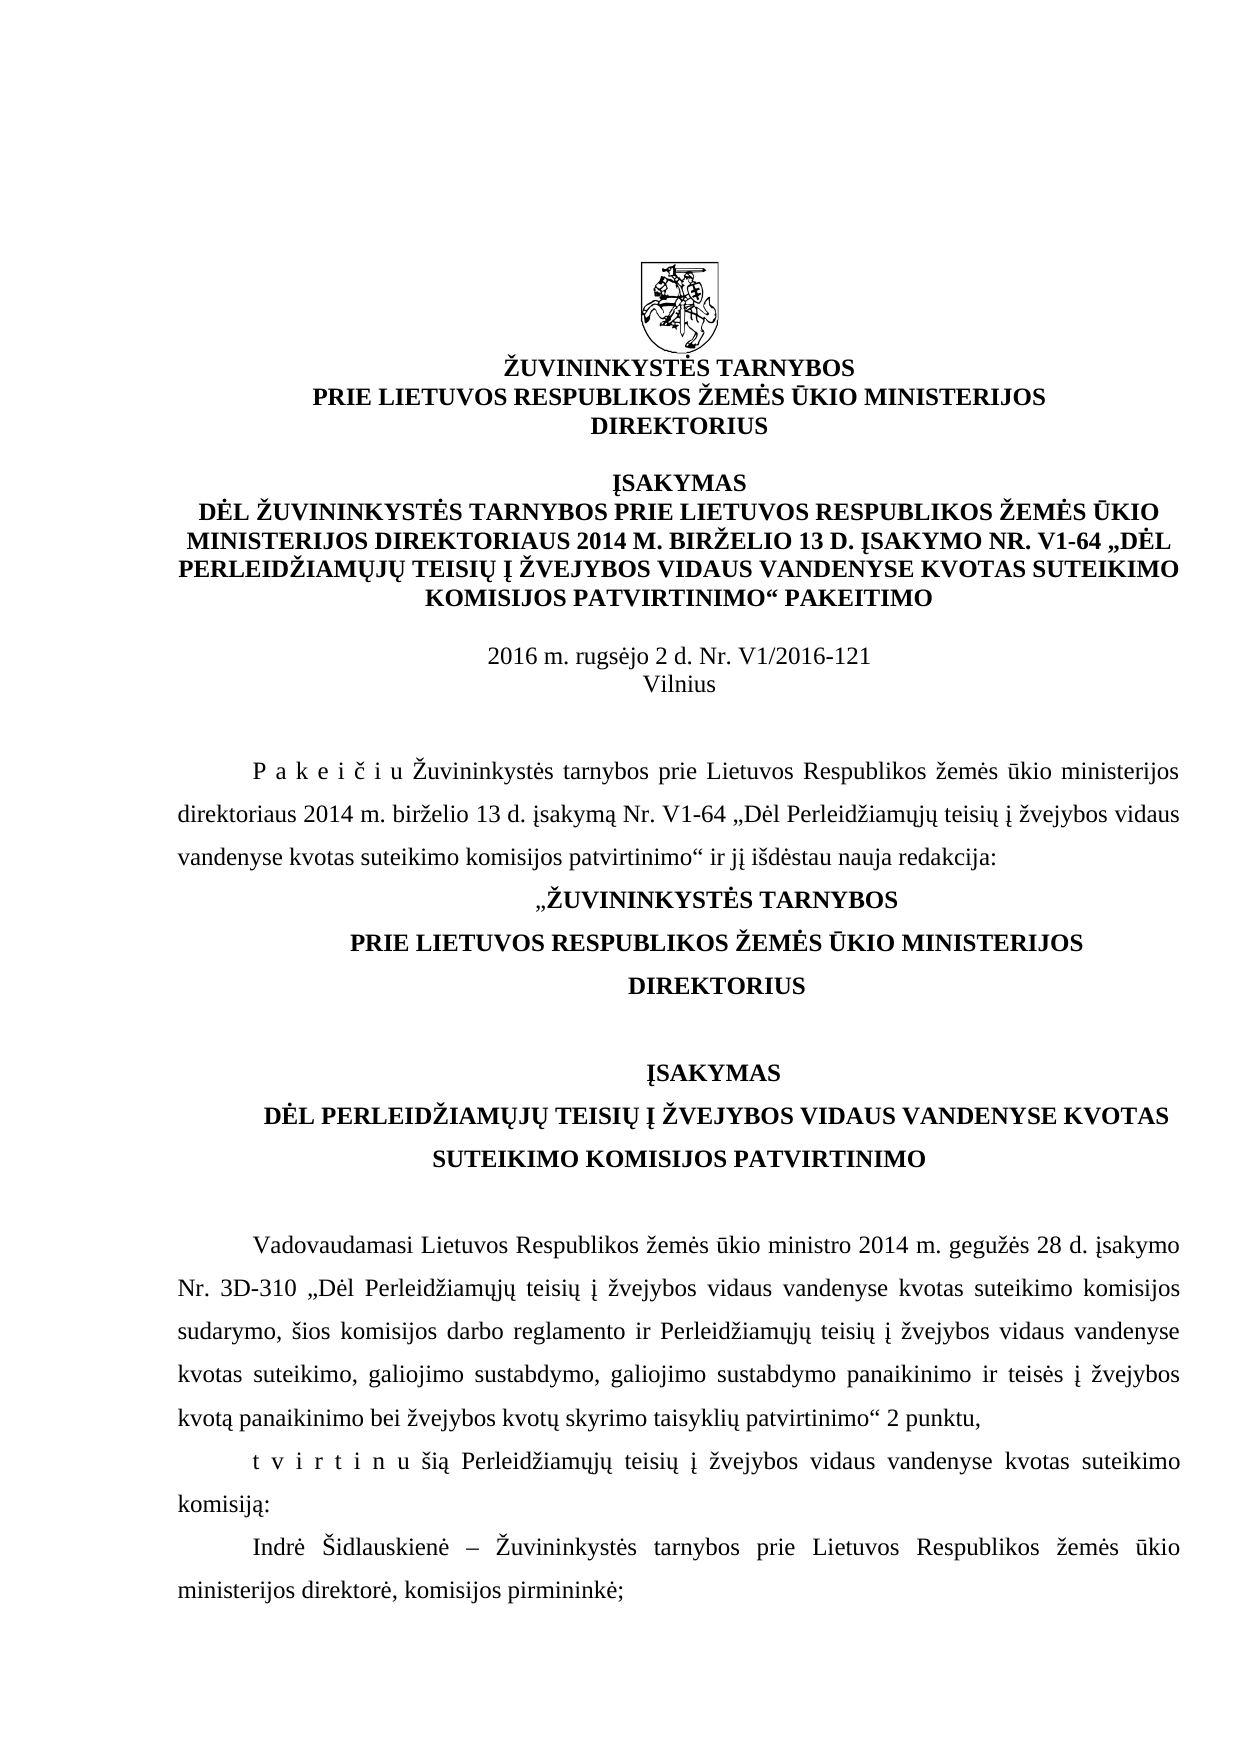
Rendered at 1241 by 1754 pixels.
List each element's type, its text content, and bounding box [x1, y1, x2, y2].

text ĮSAKYMAS [177, 1058, 1181, 1086]
text „ŽUVININKYSTĖS TARNYBOS [177, 885, 1181, 914]
text PRIE LIETUVOS RESPUBLIKOS ŽEMĖS ŪKIO MINISTERIJOS [177, 928, 1181, 957]
text t v i r t i n u šią Perleidžiamųjų teisių į žvejybos vidaus vandenyse kvotas suteikimo komisiją: [177, 1446, 1181, 1518]
text DĖL ŽUVININKYSTĖS TARNYBOS PRIE LIETUVOS RESPUBLIKOS ŽEMĖS ŪKIO MINISTERIJOS DIREKTORIAUS 2014 M. BIRŽELIO 13 D. ĮSAKYMO NR. V1-64 „DĖL PERLEIDŽIAMŲJŲ TEISIŲ Į ŽVEJYBOS VIDAUS VANDENYSE KVOTAS SUTEIKIMO KOMISIJOS PATVIRTINIMO“ PAKEITIMO [177, 497, 1181, 612]
text P a k e i č i u Žuvininkystės tarnybos prie Lietuvos Respublikos žemės ūkio ministerijos direktoriaus 2014 m. birželio 13 d. įsakymą Nr. V1-64 „Dėl Perleidžiamųjų teisių į žvejybos vidaus vandenyse kvotas suteikimo komisijos patvirtinimo“ ir jį išdėstau nauja redakcija: [177, 756, 1181, 871]
text 2016 m. rugsėjo 2 d. Nr. V1/2016-121 [177, 641, 1181, 669]
text DIREKTORIUS [177, 411, 1181, 439]
text Vadovaudamasi Lietuvos Respublikos žemės ūkio ministro 2014 m. gegužės 28 d. įsakymo Nr. 3D-310 „Dėl Perleidžiamųjų teisių į žvejybos vidaus vandenyse kvotas suteikimo komisijos sudarymo, šios komisijos darbo reglamento ir Perleidžiamųjų teisių į žvejybos vidaus vandenyse kvotas suteikimo, galiojimo sustabdymo, galiojimo sustabdymo panaikinimo ir teisės į žvejybos kvotą panaikinimo bei žvejybos kvotų skyrimo taisyklių patvirtinimo“ 2 punktu, [177, 1230, 1181, 1431]
text Indrė Šidlauskienė – Žuvininkystės tarnybos prie Lietuvos Respublikos žemės ūkio ministerijos direktorė, komisijos pirmininkė; [177, 1532, 1181, 1604]
text ŽUVININKYSTĖS TARNYBOS [177, 353, 1181, 382]
text PRIE LIETUVOS RESPUBLIKOS ŽEMĖS ŪKIO MINISTERIJOS [177, 382, 1181, 411]
text DĖL PERLEIDŽIAMŲJŲ TEISIŲ Į ŽVEJYBOS VIDAUS VANDENYSE KVOTAS SUTEIKIMO KOMISIJOS PATVIRTINIMO [177, 1101, 1181, 1173]
text Vilnius [177, 669, 1181, 698]
text DIREKTORIUS [177, 971, 1181, 1000]
text ĮSAKYMAS [177, 468, 1181, 497]
